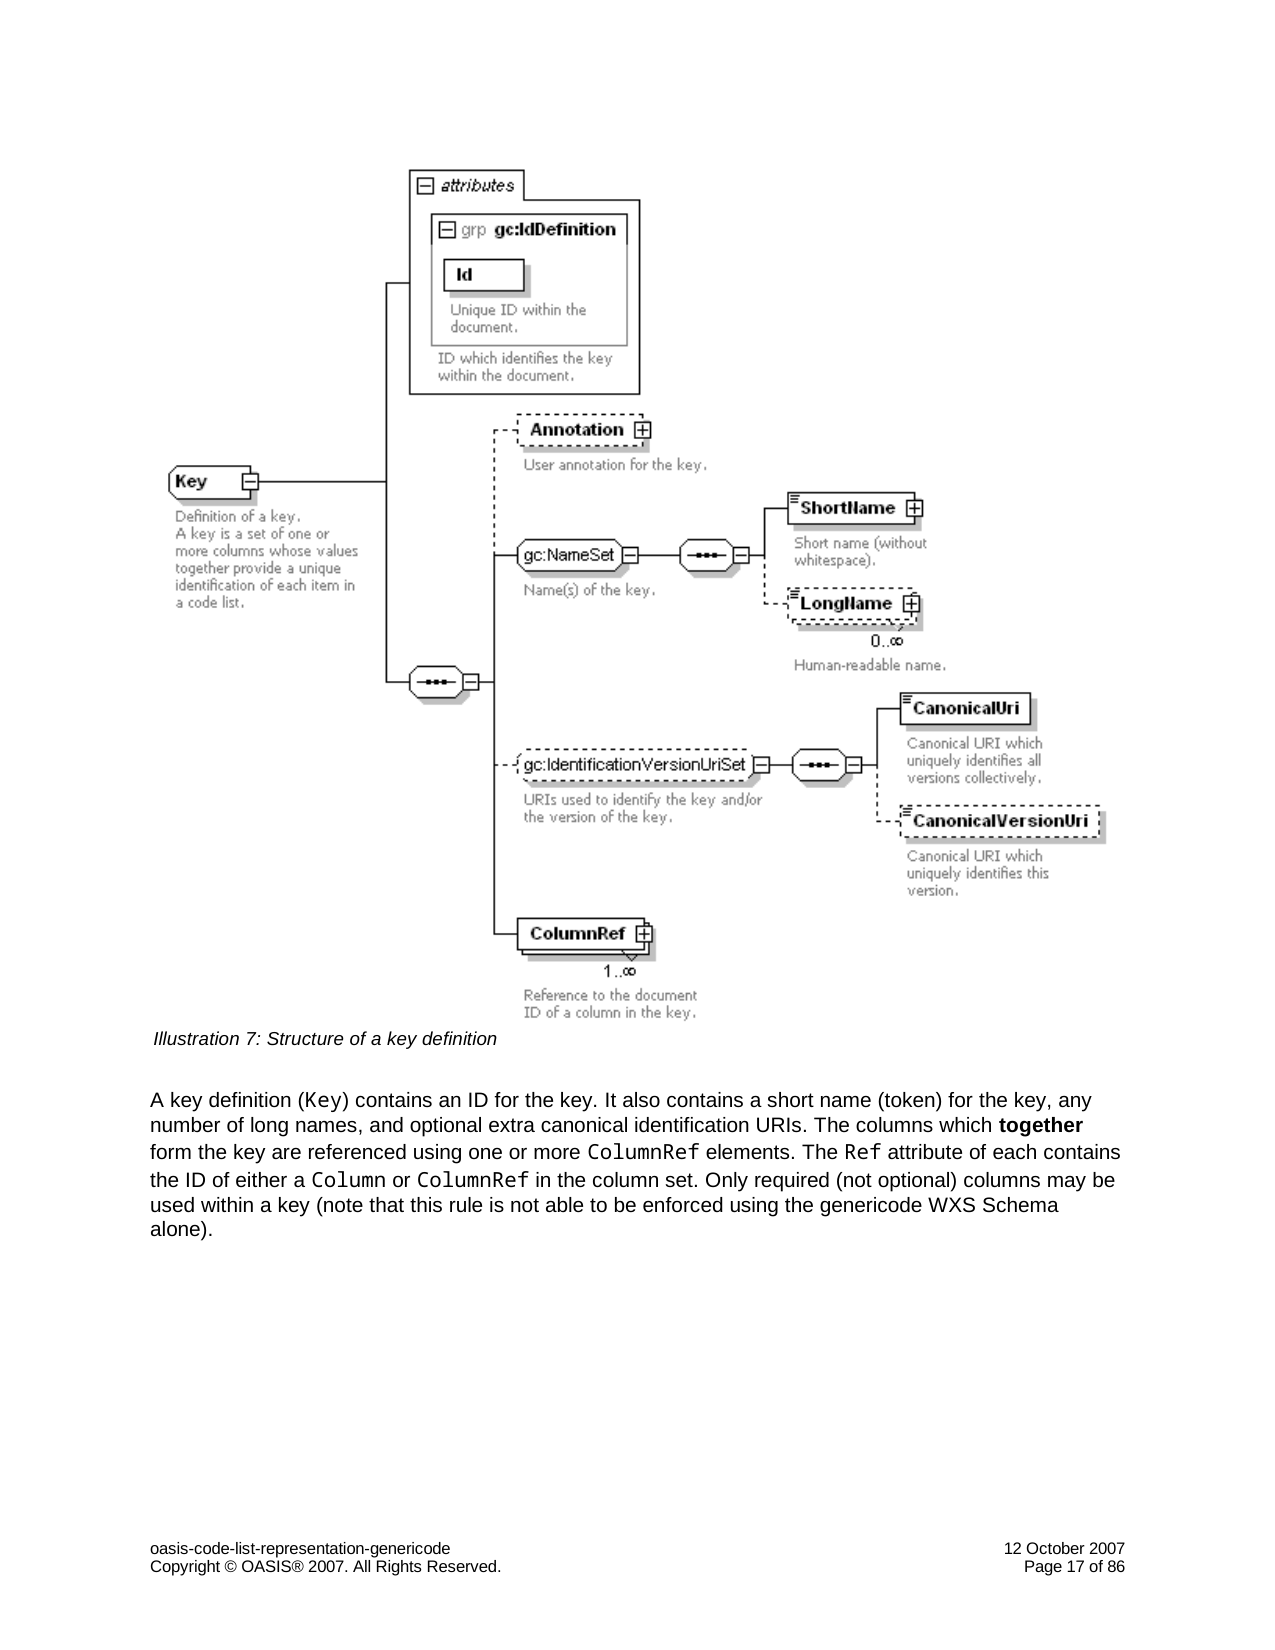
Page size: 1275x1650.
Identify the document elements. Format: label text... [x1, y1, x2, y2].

text A key definition (Key) contains an ID for the key. It also contains a short name (token) for the key, any number of long names, and optional extra canonical identification URIs. The columns which together form the key are referenced using one or more ColumnRef elements. The Ref attribute of each contains the ID of either a Column or ColumnRef in the column set. Only required (not optional) columns may be used within a key (note that this rule is not able to be enforced using the genericode WXS Schema alone). [150, 150, 1125, 1241]
picture [153, 162, 1122, 1029]
text Illustration 7: Structure of a key definition [153, 1029, 1122, 1049]
text [153, 150, 1122, 162]
